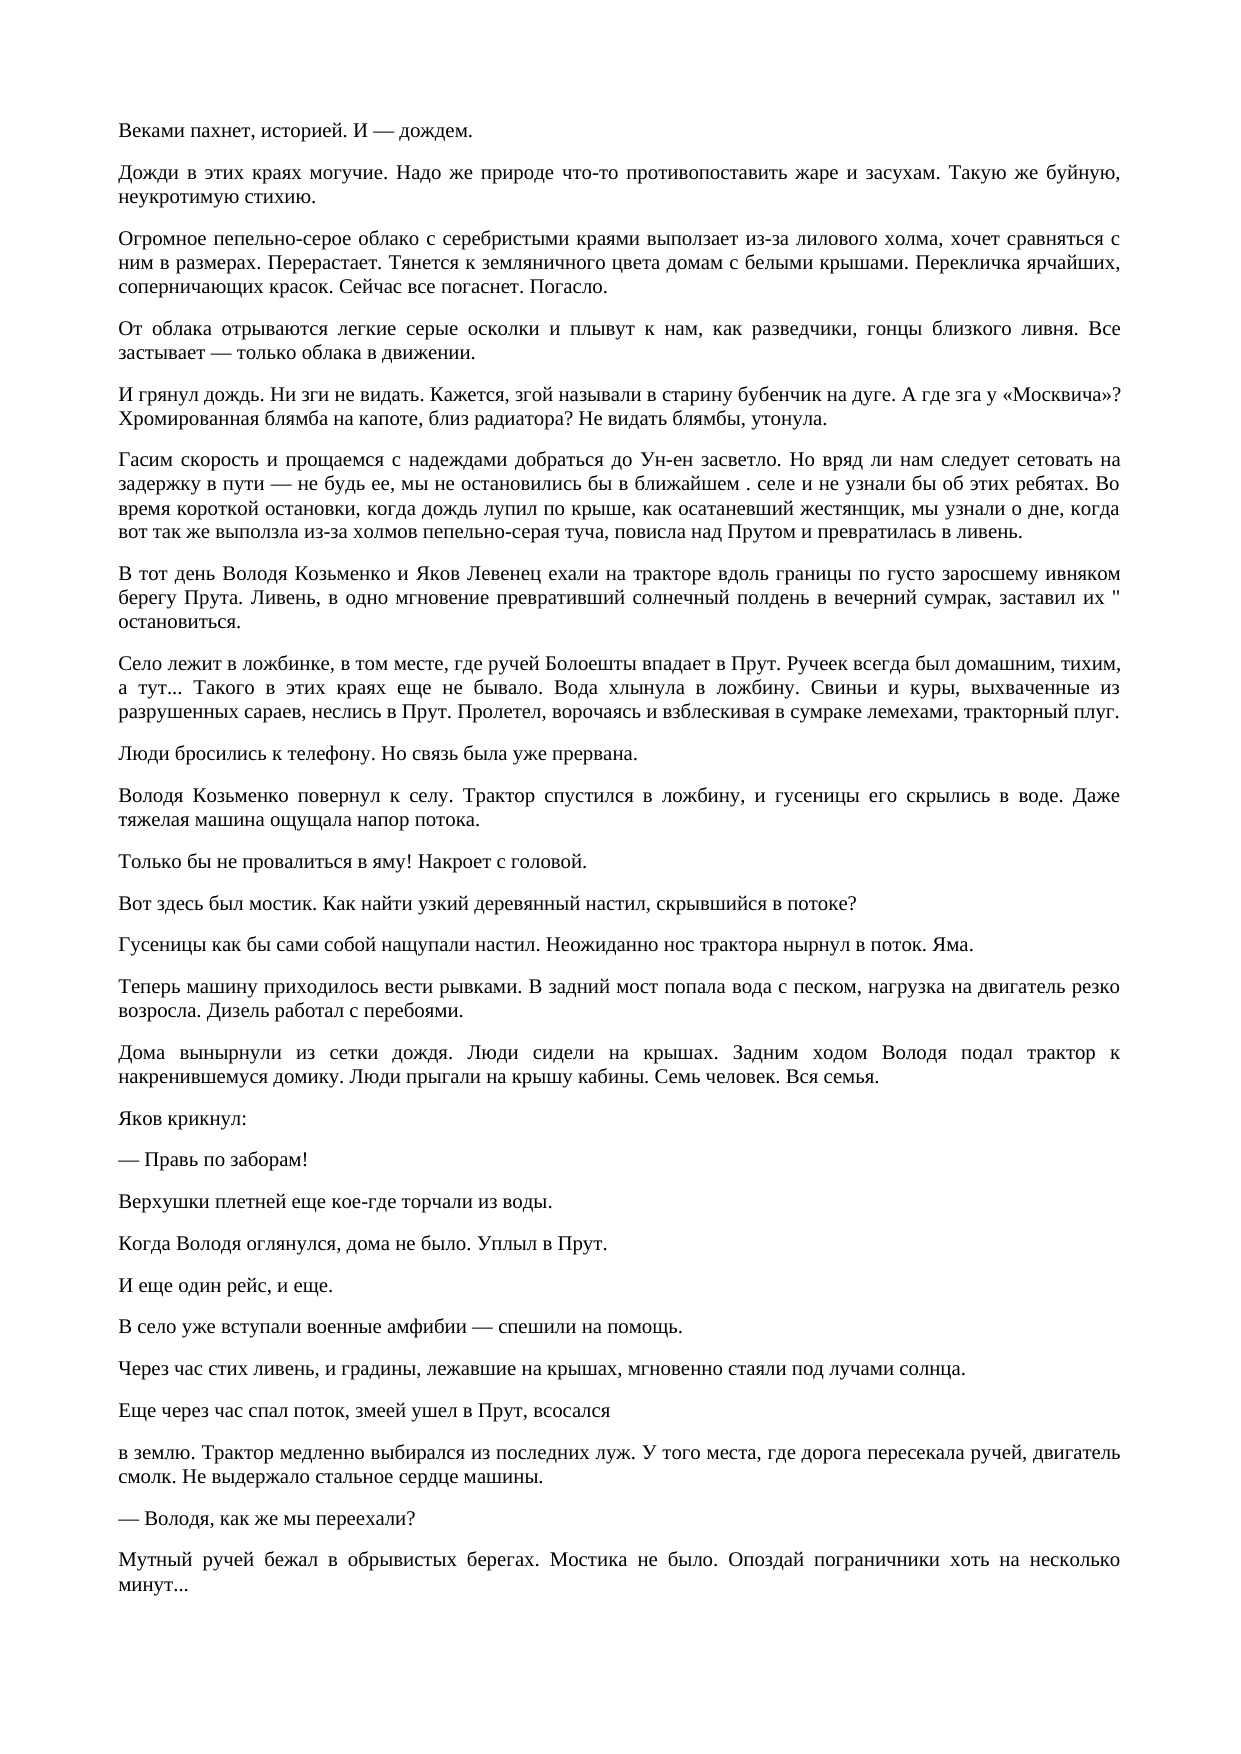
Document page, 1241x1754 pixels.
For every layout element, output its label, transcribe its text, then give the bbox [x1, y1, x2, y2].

text Яков крикнул: [118, 1106, 1122, 1130]
text Володя Козьменко повернул к селу. Трактор спустился в ложбину, и гусеницы его скрылись в воде. Даже тяжелая машина ощущала напор потока. [118, 783, 1122, 831]
text Только бы не провалиться в яму! Накроет с головой. [118, 849, 1122, 873]
text Мутный ручей бежал в обрывистых берегах. Мостика не было. Опоздай пограничники хоть на несколько минут... [118, 1547, 1122, 1596]
text В село уже вступали военные амфибии — спешили на помощь. [118, 1314, 1122, 1338]
text Дожди в этих краях могучие. Надо же природе что-то противопоставить жаре и засухам. Такую же буйную, неукротимую стихию. [118, 160, 1122, 208]
text И еще один рейс, и еще. [118, 1273, 1122, 1297]
text Веками пахнет, историей. И — дождем. [118, 118, 1122, 142]
text Гусеницы как бы сами собой нащупали настил. Неожиданно нос трактора нырнул в поток. Яма. [118, 932, 1122, 956]
text Гасим скорость и прощаемся с надеждами добраться до Ун-ен засветло. Но вряд ли нам следует сетовать на задержку в пути — не будь ее, мы не остановились бы в ближайшем . селе и не узнали бы об этих ребятах. Во время короткой остановки, когда дождь лупил по крыше, как осатаневший жестянщик, мы узнали о дне, когда вот так же выползла из-за холмов пепельно-серая туча, повисла над Прутом и превратилась в ливень. [118, 447, 1122, 543]
text В тот день Володя Козьменко и Яков Левенец ехали на тракторе вдоль границы по густо заросшему ивняком берегу Прута. Ливень, в одно мгновение превративший солнечный полдень в вечерний сумрак, заставил их " остановиться. [118, 561, 1122, 633]
text Еще через час спал поток, змеей ушел в Прут, всосался [118, 1398, 1122, 1422]
text Дома вынырнули из сетки дождя. Люди сидели на крышах. Задним ходом Володя подал трактор к накренившемуся домику. Люди прыгали на крышу кабины. Семь человек. Вся семья. [118, 1040, 1122, 1088]
text Теперь машину приходилось вести рывками. В задний мост попала вода с песком, нагрузка на двигатель резко возросла. Дизель работал с перебоями. [118, 974, 1122, 1022]
text Когда Володя оглянулся, дома не было. Уплыл в Прут. [118, 1231, 1122, 1255]
text Верхушки плетней еще кое-где торчали из воды. [118, 1189, 1122, 1213]
text От облака отрываются легкие серые осколки и плывут к нам, как разведчики, гонцы близкого ливня. Все застывает — только облака в движении. [118, 316, 1122, 364]
text Люди бросились к телефону. Но связь была уже прервана. [118, 741, 1122, 765]
text Через час стих ливень, и градины, лежавшие на крышах, мгновенно стаяли под лучами солнца. [118, 1356, 1122, 1380]
text И грянул дождь. Ни зги не видать. Кажется, згой называли в старину бубенчик на дуге. А где зга у «Москвича»? Хромированная блямба на капоте, близ радиатора? Не видать блямбы, утонула. [118, 381, 1122, 429]
text — Правь по заборам! [118, 1147, 1122, 1171]
text Село лежит в ложбинке, в том месте, где ручей Болоешты впадает в Прут. Ручеек всегда был домашним, тихим, а тут... Такого в этих краях еще не бывало. Вода хлынула в ложбину. Свиньи и куры, выхваченные из разрушенных сараев, неслись в Прут. Пролетел, ворочаясь и взблескивая в сумраке лемехами, тракторный плуг. [118, 651, 1122, 723]
text в землю. Трактор медленно выбирался из последних луж. У того места, где дорога пересекала ручей, двигатель смолк. Не выдержало стальное сердце машины. [118, 1440, 1122, 1488]
text Огромное пепельно-серое облако с серебристыми краями выползает из-за лилового холма, хочет сравняться с ним в размерах. Перерастает. Тянется к земляничного цвета домам с белыми крышами. Перекличка ярчайших, соперничающих красок. Сейчас все погаснет. Погасло. [118, 226, 1122, 298]
text Вот здесь был мостик. Как найти узкий деревянный настил, скрывшийся в потоке? [118, 890, 1122, 914]
text — Володя, как же мы переехали? [118, 1506, 1122, 1530]
